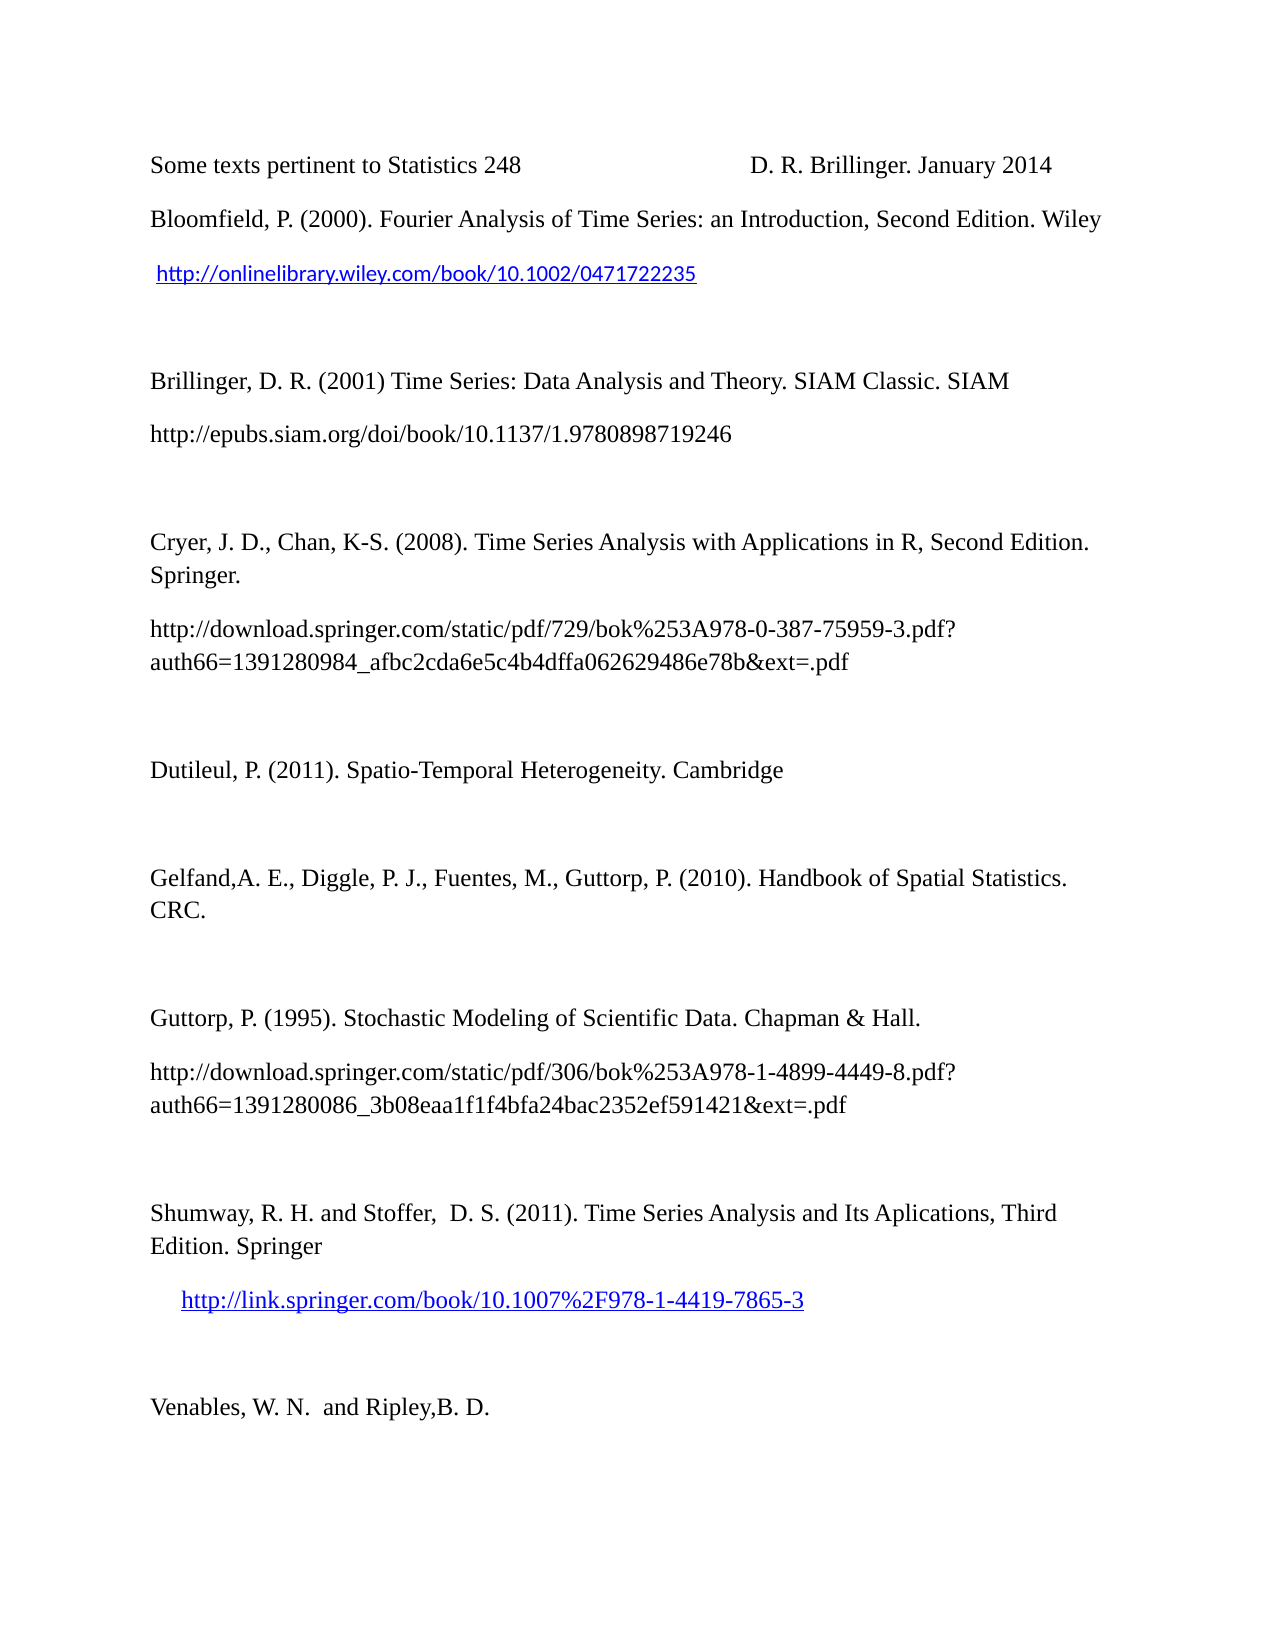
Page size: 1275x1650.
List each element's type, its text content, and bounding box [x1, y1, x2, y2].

text Bloomfield, P. (2000). Fourier Analysis of Time Series: an Introduction, Second Edition. Wiley [150, 204, 1125, 233]
text Cryer, J. D., Chan, K-S. (2008). Time Series Analysis with Applications in R, Second Edition. Springer. [150, 527, 1125, 589]
text Shumway, R. H. and Stoffer, D. S. (2011). Time Series Analysis and Its Aplications, Third Edition. Springer [150, 1198, 1125, 1260]
text Venables, W. N. and Ripley,B. D. [150, 1392, 1125, 1421]
text http://download.springer.com/static/pdf/306/bok%253A978-1-4899-4449-8.pdf?auth66=1391280086_3b08eaa1f1f4bfa24bac2352ef591421&ext=.pdf [150, 1057, 1125, 1119]
text http://onlinelibrary.wiley.com/book/10.1002/0471722235 [150, 258, 1125, 287]
text http://download.springer.com/static/pdf/729/bok%253A978-0-387-75959-3.pdf?auth66=1391280984_afbc2cda6e5c4b4dffa062629486e78b&ext=.pdf [150, 614, 1125, 676]
text Dutileul, P. (2011). Spatio-Temporal Heterogeneity. Cambridge [150, 755, 1125, 784]
text Guttorp, P. (1995). Stochastic Modeling of Scientific Data. Chapman & Hall. [150, 1003, 1125, 1032]
text http://epubs.siam.org/doi/book/10.1137/1.9780898719246 [150, 419, 1125, 448]
text http://link.springer.com/book/10.1007%2F978-1-4419-7865-3 [150, 1285, 1125, 1313]
text Brillinger, D. R. (2001) Time Series: Data Analysis and Theory. SIAM Classic. SIAM [150, 366, 1125, 394]
text Gelfand,A. E., Diggle, P. J., Fuentes, M., Guttorp, P. (2010). Handbook of Spatial Statistics. CRC. [150, 863, 1125, 924]
text Some texts pertinent to Statistics 248 D. R. Brillinger. January 2014 [150, 150, 1125, 179]
